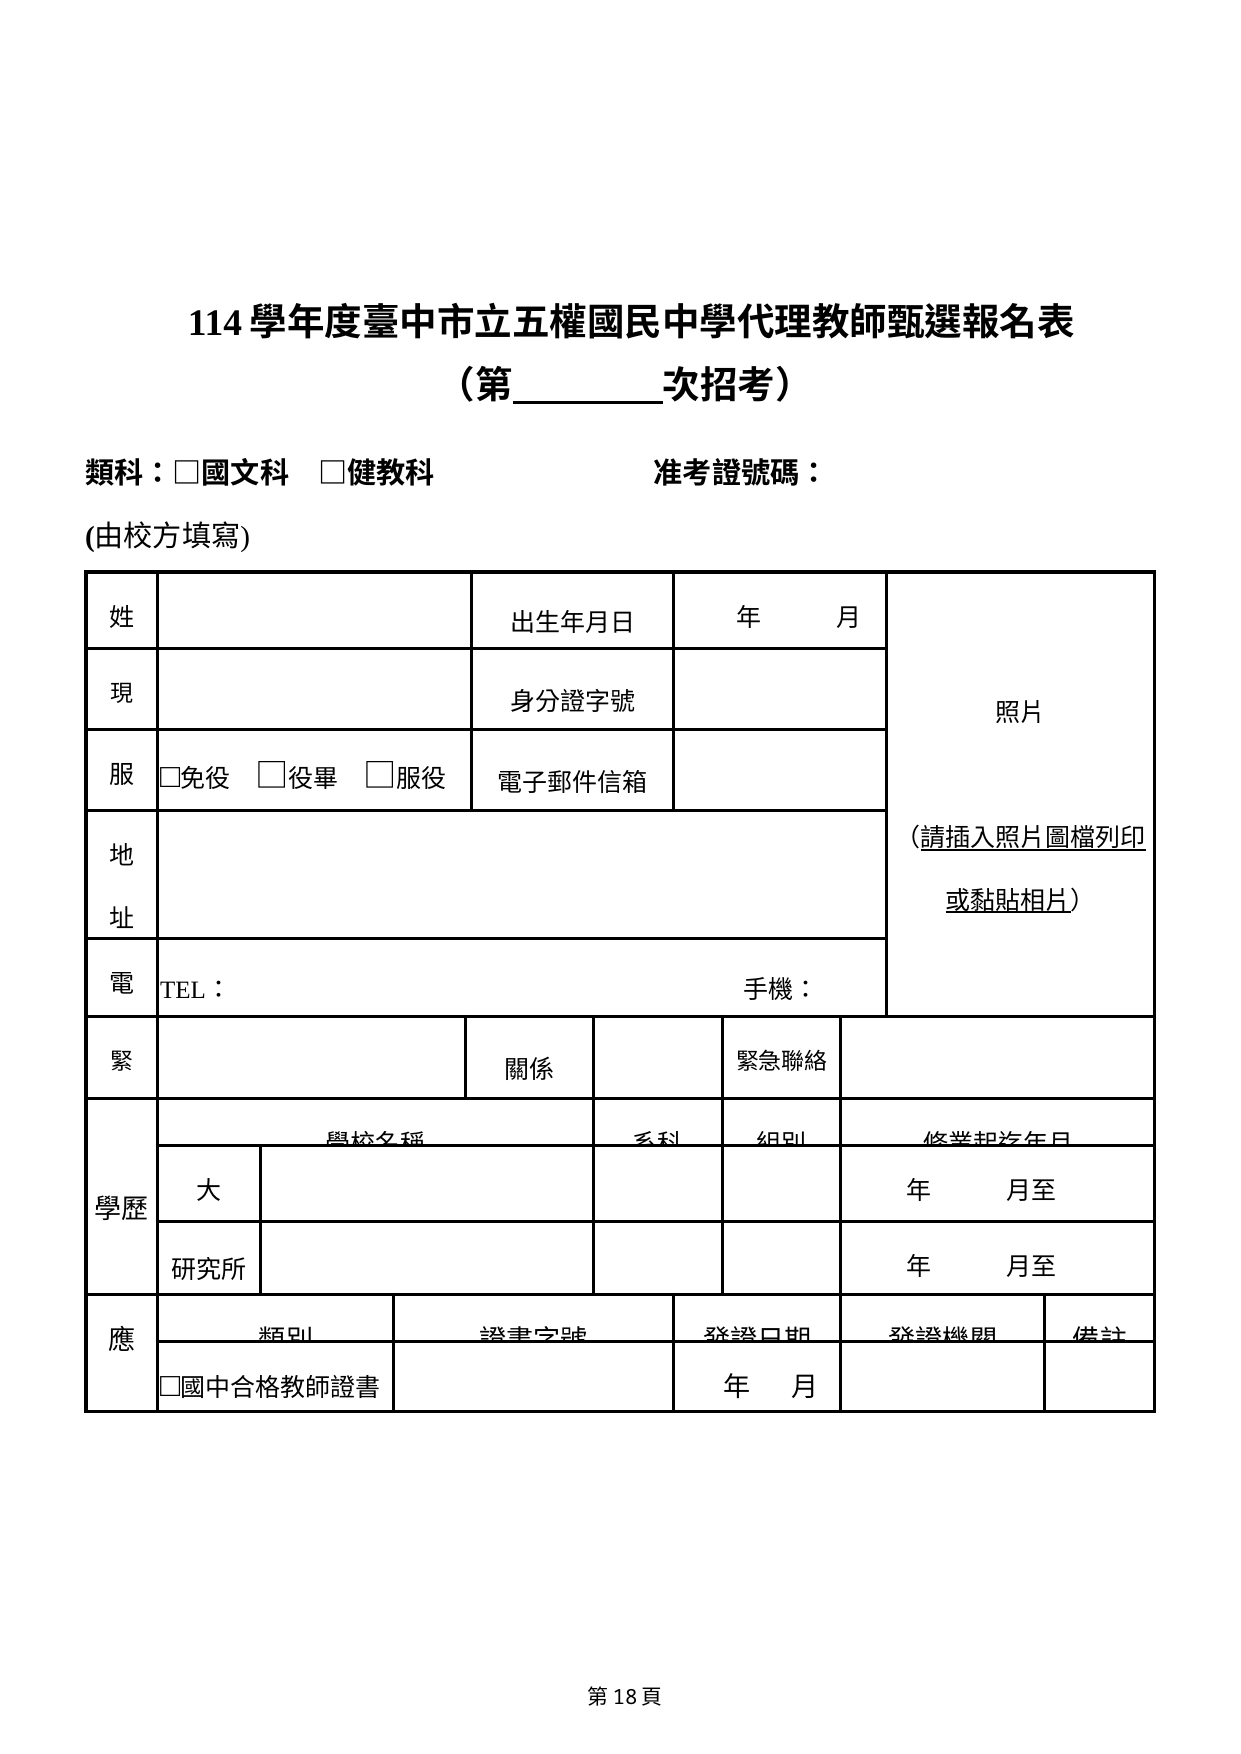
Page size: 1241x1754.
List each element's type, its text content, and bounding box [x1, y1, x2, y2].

table_cell 發證機關 [842, 1296, 1043, 1339]
table_header [159, 574, 470, 647]
table_cell 應 繳 驗 證 件 [88, 1296, 156, 1410]
table_cell [595, 1147, 721, 1219]
table_cell [1046, 1343, 1153, 1410]
table_cell [675, 731, 885, 809]
table_cell □國中合格教師證書 [159, 1343, 392, 1410]
table_header 年 月 日 [675, 574, 885, 647]
table_cell [159, 650, 470, 728]
table_header 照片 （請插入照片圖檔列印 或黏貼相片） [888, 574, 1153, 1014]
table_cell 電 話 [88, 940, 156, 1014]
table_cell [395, 1343, 672, 1410]
table_cell 備註 [1046, 1296, 1153, 1339]
table_cell [842, 1343, 1043, 1410]
table_cell 現 職機 關學 校 [88, 650, 156, 728]
table_cell [595, 1223, 721, 1293]
table_cell [724, 1223, 839, 1293]
table_cell 服 役情 形 [88, 731, 156, 809]
table_cell 緊急聯絡人電話 [724, 1018, 839, 1097]
table_cell 年 月至 年 月 [842, 1223, 1153, 1293]
table_cell 地 址 [88, 812, 156, 937]
table_cell 組別 [724, 1100, 839, 1144]
table_cell [595, 1018, 721, 1097]
table_header 出生年月日 [473, 574, 672, 647]
table_cell [159, 812, 885, 937]
table_cell 研究所 [159, 1223, 259, 1293]
table_cell 年 月至 年 月 [842, 1147, 1153, 1219]
table_cell 修業起迄年月 [842, 1100, 1153, 1144]
table_header 姓 名 [88, 574, 156, 647]
table_cell 發證日期 [675, 1296, 839, 1339]
table_cell [262, 1223, 592, 1293]
text 類科：□國文科 □健教科 准考證號碼： (由校方填寫) [85, 429, 1165, 554]
table_cell TEL： 手機： [159, 940, 885, 1014]
table_cell [159, 1018, 464, 1097]
table_cell 身分證字號 [473, 650, 672, 728]
table_cell 大 學 [159, 1147, 259, 1219]
table_cell 證書字號 [395, 1296, 672, 1339]
text （第 次招考） [85, 340, 1165, 402]
table_cell [842, 1018, 1153, 1097]
table_cell 類別 [159, 1296, 392, 1339]
table_cell 年 月 日 [675, 1343, 839, 1410]
table_cell [675, 650, 885, 728]
table_cell 電子郵件信箱 [473, 731, 672, 809]
table_cell 緊 急 聯絡人 [88, 1018, 156, 1097]
text 114學年度臺中市立五權國民中學代理教師甄選報名表 [70, 277, 1192, 340]
table_cell 發證日期 [764, 1330, 777, 1337]
table_cell 關係 [467, 1018, 592, 1097]
table_cell 學校名稱 [159, 1100, 592, 1144]
table_cell 系科 [595, 1100, 721, 1144]
table_cell 類別 [290, 1329, 297, 1335]
table_cell [724, 1147, 839, 1219]
table_cell [262, 1147, 592, 1219]
table_cell □免役 □役畢 □服役中 [159, 731, 470, 809]
table_cell 學歷 [88, 1100, 156, 1293]
